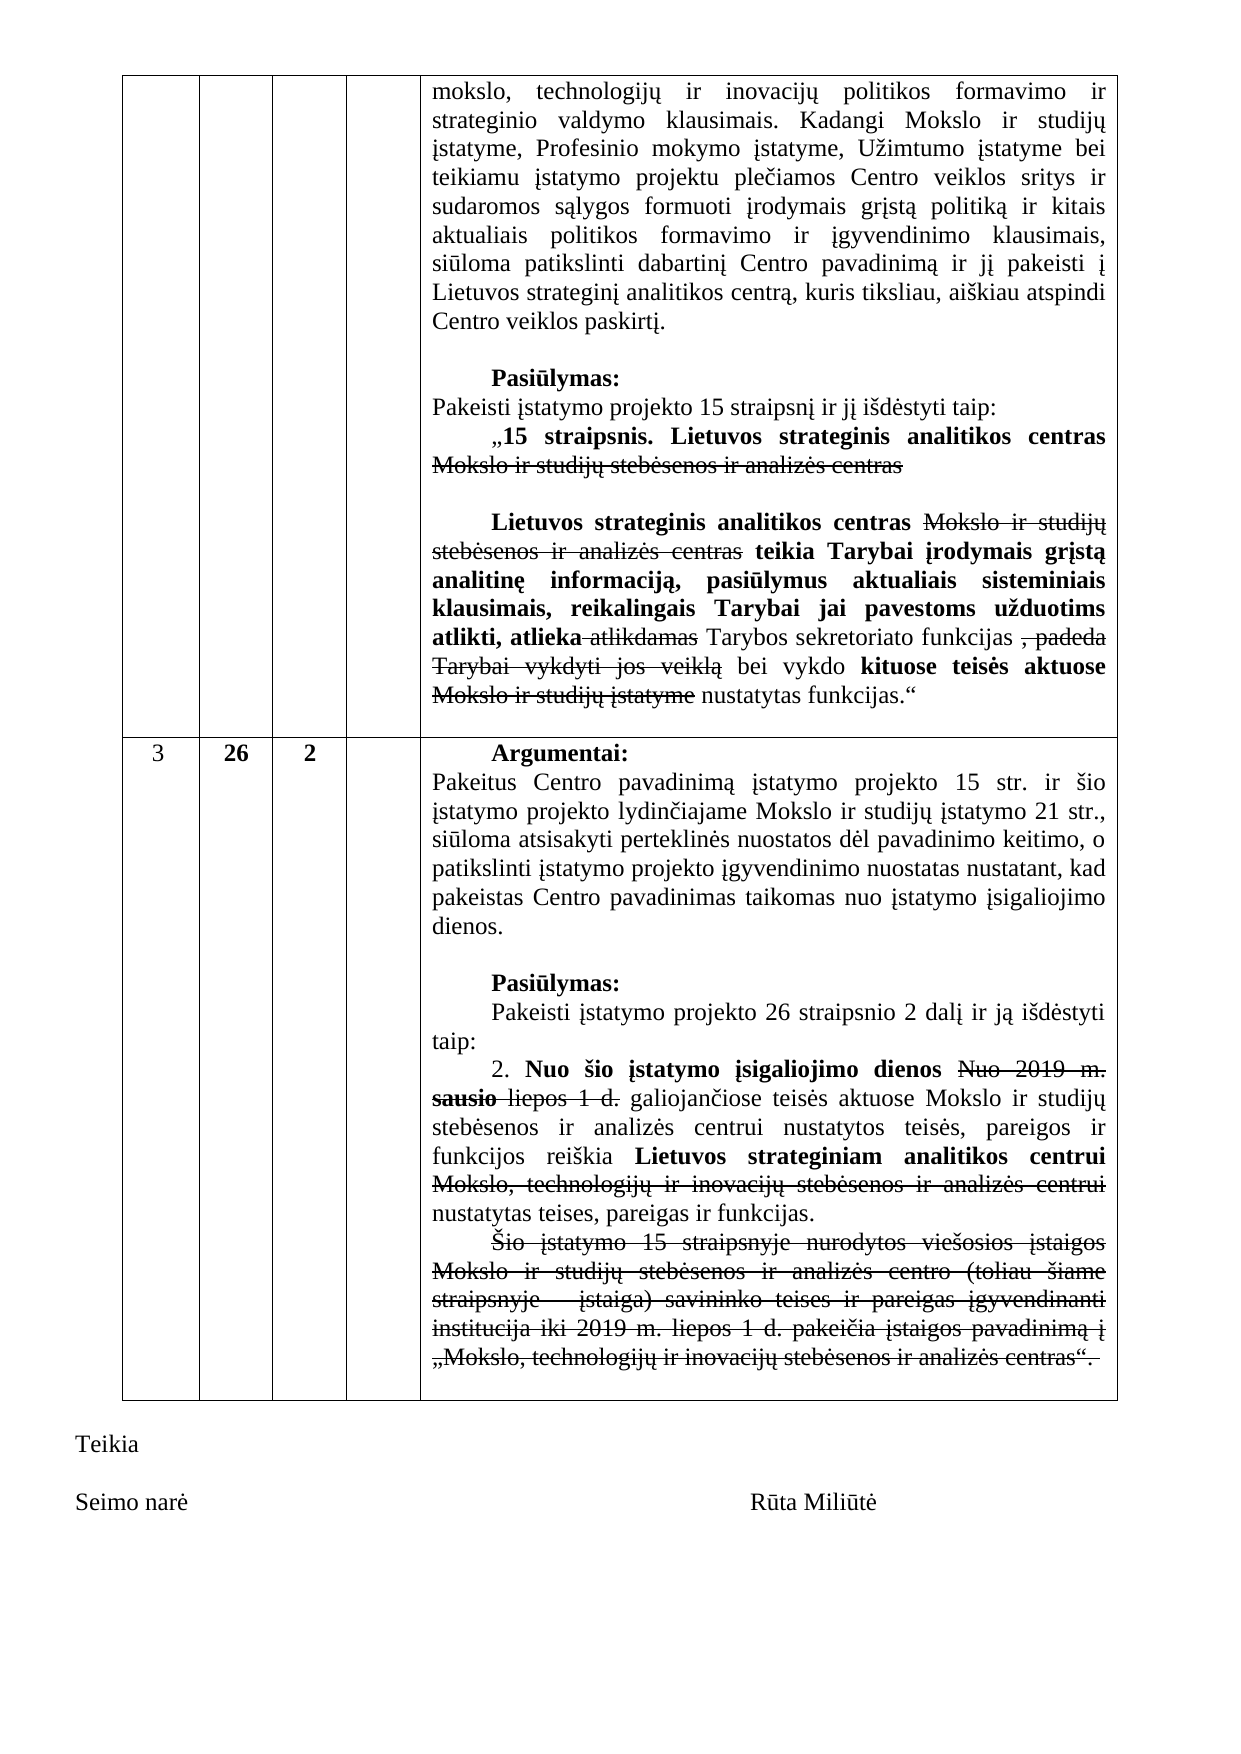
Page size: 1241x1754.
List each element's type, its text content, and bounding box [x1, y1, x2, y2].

text Seimo narė Rūta Miliūtė [75, 1487, 1165, 1544]
table_cell 26 [200, 738, 272, 1399]
table_cell 2 [273, 738, 346, 1399]
text Teikia [75, 1429, 1165, 1458]
table_cell Argumentai: Pakeitus Centro pavadinimą įstatymo projekto 15 str. ir šio įstatymo projekto lydinčiajame Mokslo ir studijų įstatymo 21 str., siūloma atsisakyti perteklinės nuostatos dėl pavadinimo keitimo, o patikslinti įstatymo projekto įgyvendinimo nuostatas nustatant, kad pakeistas Centro pavadinimas taikomas nuo įstatymo įsigaliojimo dienos. Pasiūlymas: Pakeisti įstatymo projekto 26 straipsnio 2 dalį ir ją išdėstyti taip: 2. Nuo šio įstatymo įsigaliojimo dienos Nuo 2019 m. sausio liepos 1 d. galiojančiose teisės aktuose Mokslo ir studijų stebėsenos ir analizės centrui nustatytos teisės, pareigos ir funkcijos reiškia Lietuvos strateginiam analitikos centrui Mokslo, technologijų ir inovacijų stebėsenos ir analizės centrui nustatytas teises, pareigas ir funkcijas. Šio įstatymo 15 straipsnyje nurodytos viešosios įstaigos Mokslo ir studijų stebėsenos ir analizės centro (toliau šiame straipsnyje – įstaiga) savininko teises ir pareigas įgyvendinanti institucija iki 2019 m. liepos 1 d. pakeičia įstaigos pavadinimą į „Mokslo, technologijų ir inovacijų stebėsenos ir analizės centras“. [421, 738, 1117, 1399]
table_cell 3 [123, 738, 199, 1399]
table_cell [123, 76, 199, 737]
table_cell [200, 76, 272, 737]
table_cell mokslo, technologijų ir inovacijų politikos formavimo ir strateginio valdymo klausimais. Kadangi Mokslo ir studijų įstatyme, Profesinio mokymo įstatyme, Užimtumo įstatyme bei teikiamu įstatymo projektu plečiamos Centro veiklos sritys ir sudaromos sąlygos formuoti įrodymais grįstą politiką ir kitais aktualiais politikos formavimo ir įgyvendinimo klausimais, siūloma patikslinti dabartinį Centro pavadinimą ir jį pakeisti į Lietuvos strateginį analitikos centrą, kuris tiksliau, aiškiau atspindi Centro veiklos paskirtį. Pasiūlymas: Pakeisti įstatymo projekto 15 straipsnį ir jį išdėstyti taip: „15 straipsnis. Lietuvos strateginis analitikos centras Mokslo ir studijų stebėsenos ir analizės centras Lietuvos strateginis analitikos centras Mokslo ir studijų stebėsenos ir analizės centras teikia Tarybai įrodymais grįstą analitinę informaciją, pasiūlymus aktualiais sisteminiais klausimais, reikalingais Tarybai jai pavestoms užduotims atlikti, atlieka atlikdamas Tarybos sekretoriato funkcijas , padeda Tarybai vykdyti jos veiklą bei vykdo kituose teisės aktuose Mokslo ir studijų įstatyme nustatytas funkcijas.“ [421, 76, 1117, 737]
table_cell [273, 76, 346, 737]
table_cell [347, 738, 420, 1399]
table_cell [347, 76, 420, 737]
